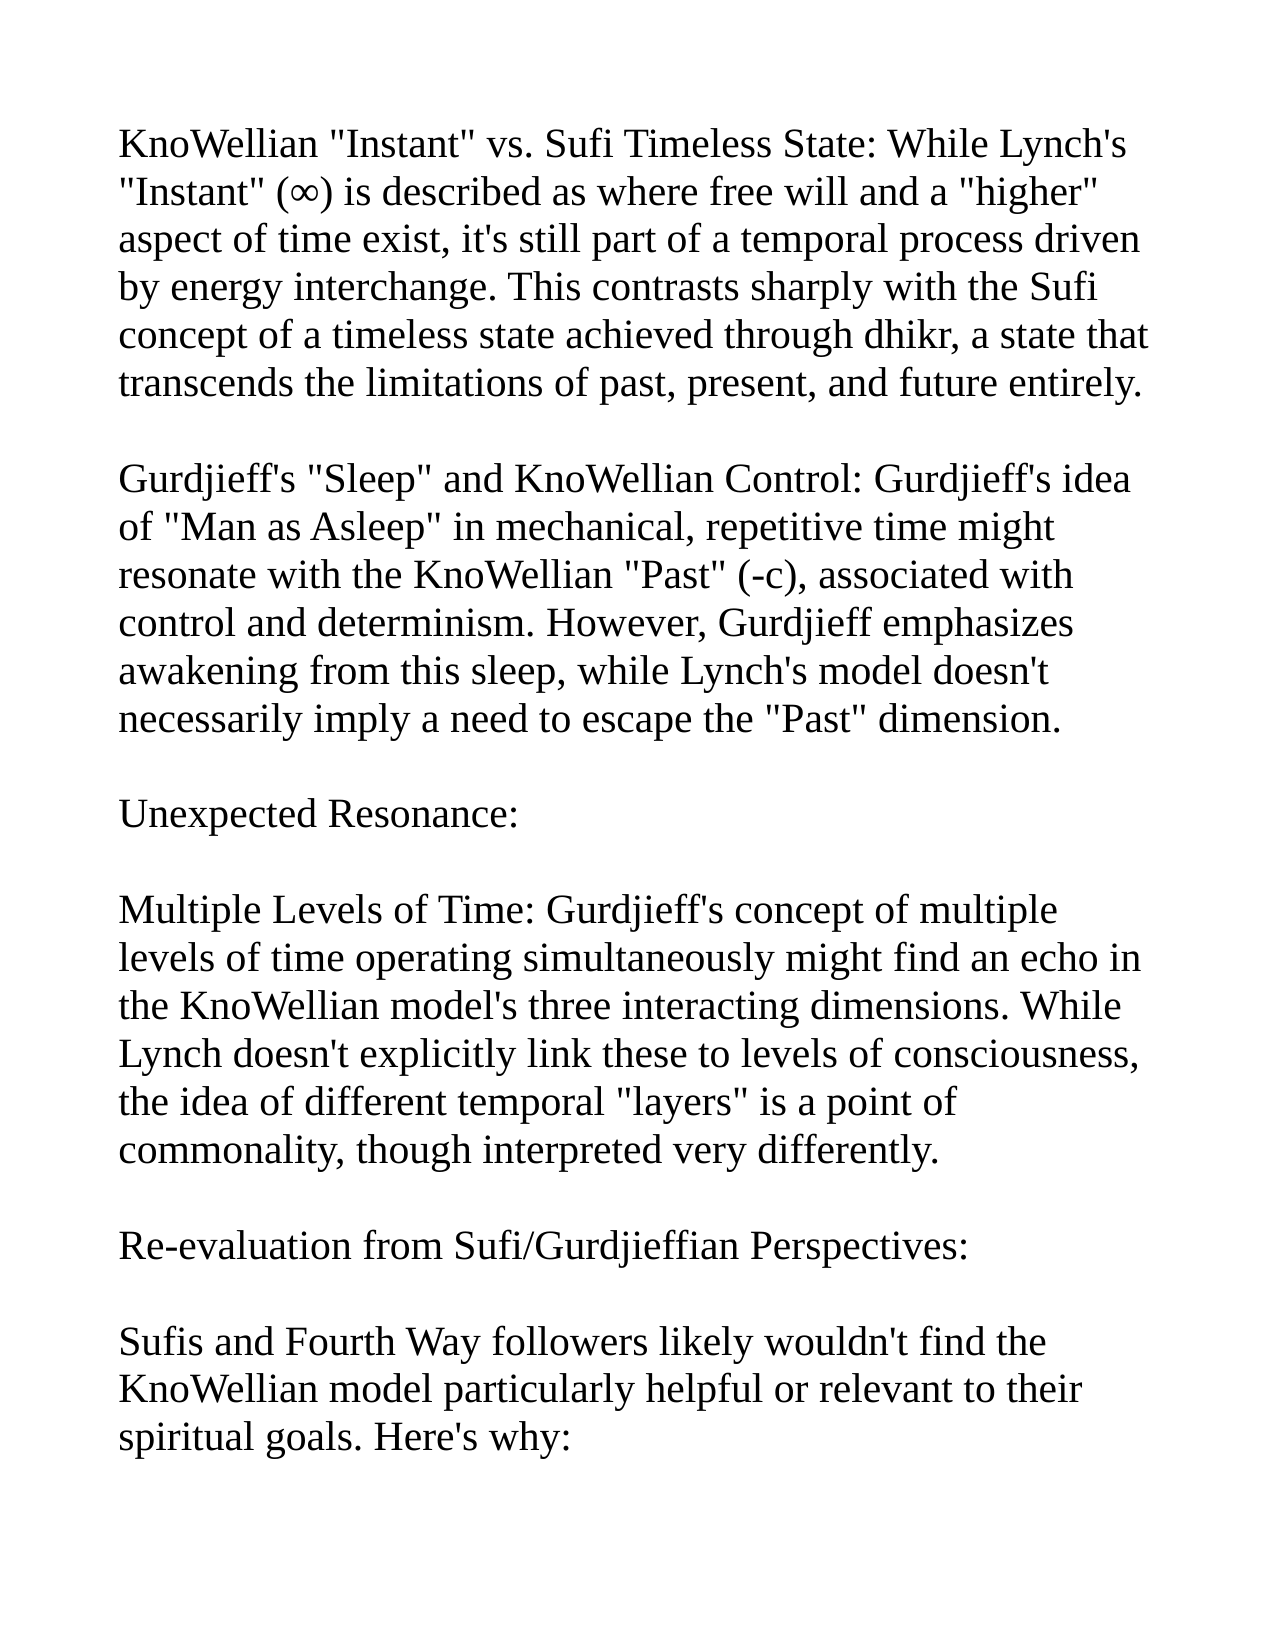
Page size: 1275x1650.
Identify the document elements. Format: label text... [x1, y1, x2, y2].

text Unexpected Resonance: [118, 789, 1157, 837]
text KnoWellian "Instant" vs. Sufi Timeless State: While Lynch's "Instant" (∞) is described as where free will and a "higher" aspect of time exist, it's still part of a temporal process driven by energy interchange. This contrasts sharply with the Sufi concept of a timeless state achieved through dhikr, a state that transcends the limitations of past, present, and future entirely. [118, 118, 1157, 406]
text Multiple Levels of Time: Gurdjieff's concept of multiple levels of time operating simultaneously might find an echo in the KnoWellian model's three interacting dimensions. While Lynch doesn't explicitly link these to levels of consciousness, the idea of different temporal "layers" is a point of commonality, though interpreted very differently. [118, 885, 1157, 1172]
text Sufis and Fourth Way followers likely wouldn't find the KnoWellian model particularly helpful or relevant to their spiritual goals. Here's why: [118, 1316, 1157, 1460]
text Gurdjieff's "Sleep" and KnoWellian Control: Gurdjieff's idea of "Man as Asleep" in mechanical, repetitive time might resonate with the KnoWellian "Past" (-c), associated with control and determinism. However, Gurdjieff emphasizes awakening from this sleep, while Lynch's model doesn't necessarily imply a need to escape the "Past" dimension. [118, 453, 1157, 741]
text Re-evaluation from Sufi/Gurdjieffian Perspectives: [118, 1220, 1157, 1268]
